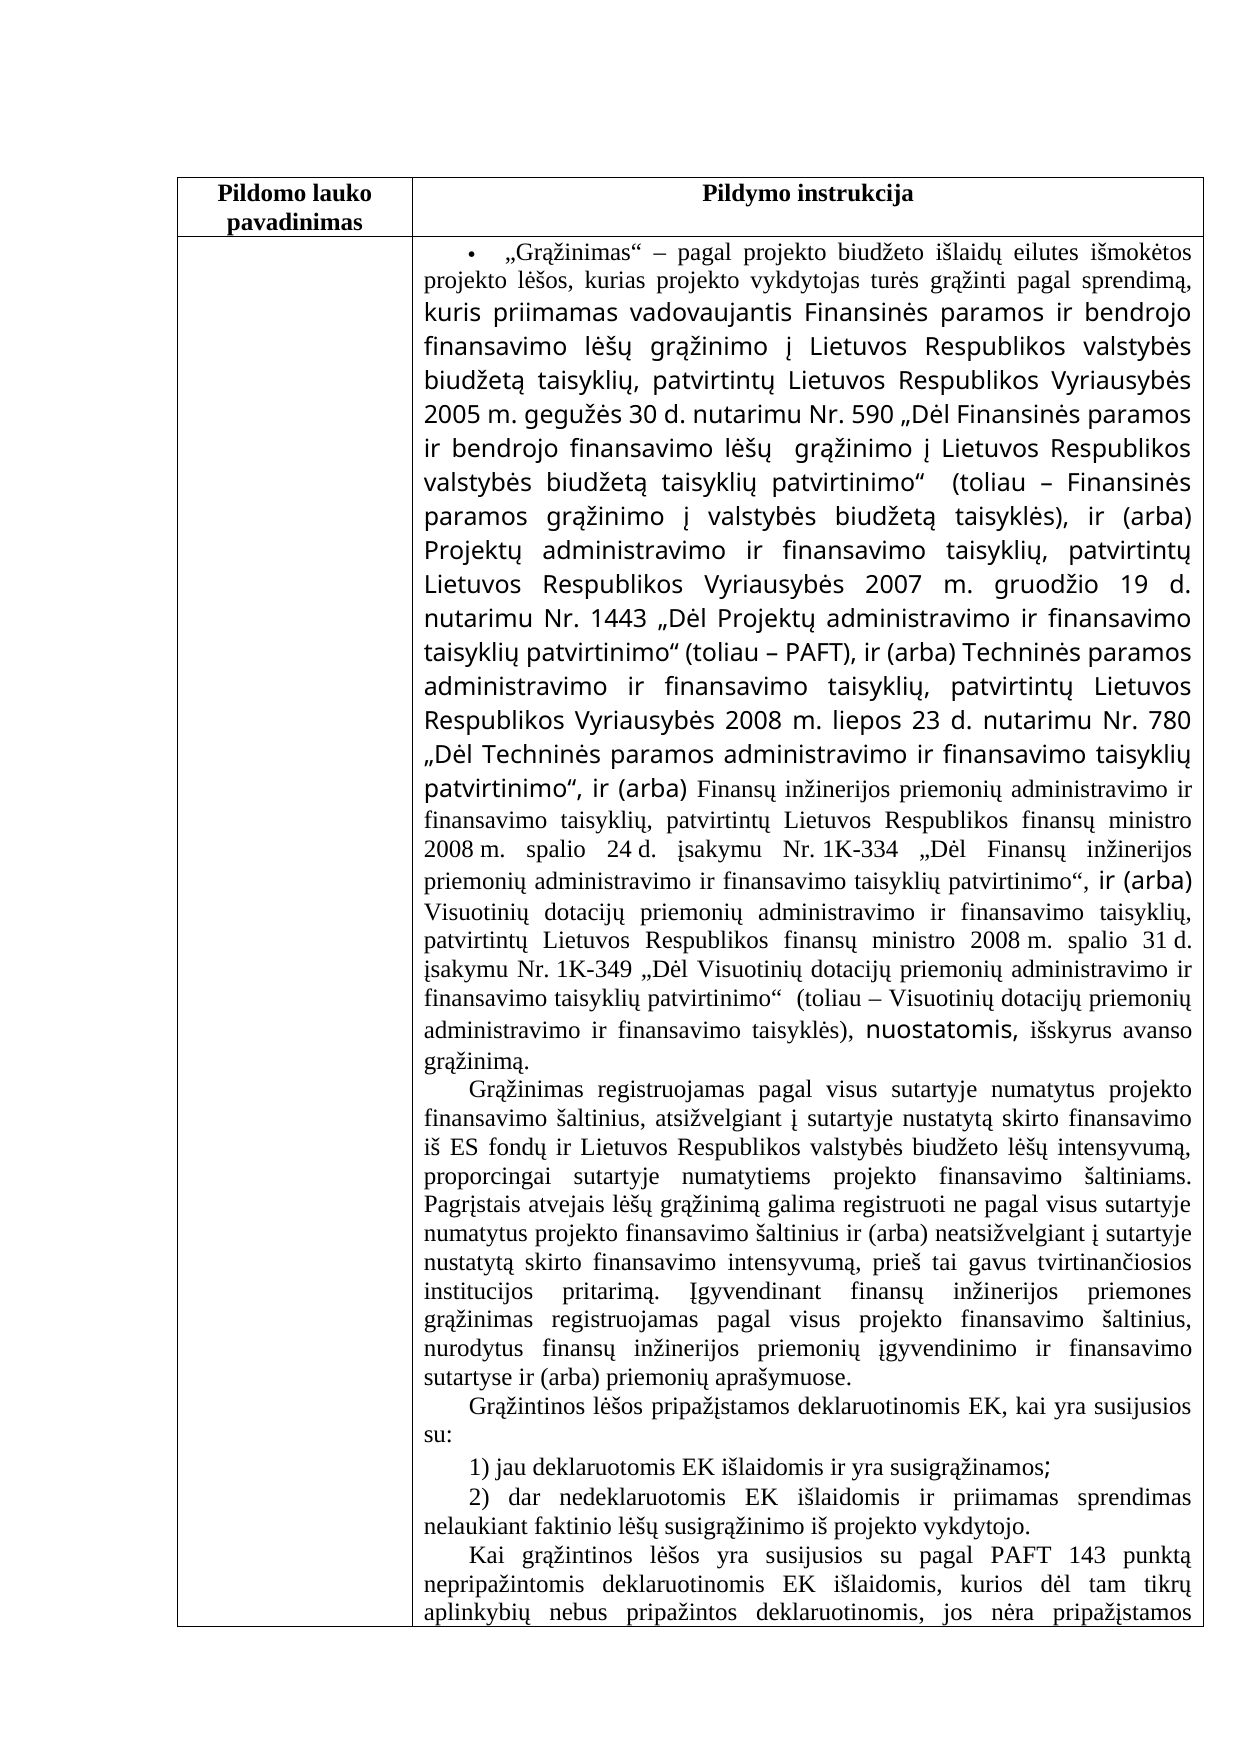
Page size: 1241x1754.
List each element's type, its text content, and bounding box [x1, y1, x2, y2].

table_header Pildomo lauko pavadinimas [178, 178, 412, 236]
table_header Pildymo instrukcija [413, 178, 1203, 236]
table_cell  „Grąžinimas“ – pagal projekto biudžeto išlaidų eilutes išmokėtos projekto lėšos, kurias projekto vykdytojas turės grąžinti pagal sprendimą, kuris priimamas vadovaujantis Finansinės paramos ir bendrojo finansavimo lėšų grąžinimo į Lietuvos Respublikos valstybės biudžetą taisyklių, patvirtintų Lietuvos Respublikos Vyriausybės 2005 m. gegužės 30 d. nutarimu Nr. 590 „Dėl Finansinės paramos ir bendrojo finansavimo lėšų grąžinimo į Lietuvos Respublikos valstybės biudžetą taisyklių patvirtinimo“ (toliau – Finansinės paramos grąžinimo į valstybės biudžetą taisyklės), ir (arba) Projektų administravimo ir finansavimo taisyklių, patvirtintų Lietuvos Respublikos Vyriausybės 2007 m. gruodžio 19 d. nutarimu Nr. 1443 „Dėl Projektų administravimo ir finansavimo taisyklių patvirtinimo“ (toliau – PAFT), ir (arba) Techninės paramos administravimo ir finansavimo taisyklių, patvirtintų Lietuvos Respublikos Vyriausybės 2008 m. liepos 23 d. nutarimu Nr. 780 „Dėl Techninės paramos administravimo ir finansavimo taisyklių patvirtinimo“, ir (arba) Finansų inžinerijos priemonių administravimo ir finansavimo taisyklių, patvirtintų Lietuvos Respublikos finansų ministro 2008 m. spalio 24 d. įsakymu Nr. 1K-334 „Dėl Finansų inžinerijos priemonių administravimo ir finansavimo taisyklių patvirtinimo“, ir (arba) Visuotinių dotacijų priemonių administravimo ir finansavimo taisyklių, patvirtintų Lietuvos Respublikos finansų ministro 2008 m. spalio 31 d. įsakymu Nr. 1K-349 „Dėl Visuotinių dotacijų priemonių administravimo ir finansavimo taisyklių patvirtinimo“ (toliau – Visuotinių dotacijų priemonių administravimo ir finansavimo taisyklės), nuostatomis, išskyrus avanso grąžinimą. Grąžinimas registruojamas pagal visus sutartyje numatytus projekto finansavimo šaltinius, atsižvelgiant į sutartyje nustatytą skirto finansavimo iš ES fondų ir Lietuvos Respublikos valstybės biudžeto lėšų intensyvumą, proporcingai sutartyje numatytiems projekto finansavimo šaltiniams. Pagrįstais atvejais lėšų grąžinimą galima registruoti ne pagal visus sutartyje numatytus projekto finansavimo šaltinius ir (arba) neatsižvelgiant į sutartyje nustatytą skirto finansavimo intensyvumą, prieš tai gavus tvirtinančiosios institucijos pritarimą. Įgyvendinant finansų inžinerijos priemones grąžinimas registruojamas pagal visus projekto finansavimo šaltinius, nurodytus finansų inžinerijos priemonių įgyvendinimo ir finansavimo sutartyse ir (arba) priemonių aprašymuose. Grąžintinos lėšos pripažįstamos deklaruotinomis EK, kai yra susijusios su: 1) jau deklaruotomis EK išlaidomis ir yra susigrąžinamos; 2) dar nedeklaruotomis EK išlaidomis ir priimamas sprendimas nelaukiant faktinio lėšų susigrąžinimo iš projekto vykdytojo. Kai grąžintinos lėšos yra susijusios su pagal PAFT 143 punktą nepripažintomis deklaruotinomis EK išlaidomis, kurios dėl tam tikrų aplinkybių nebus pripažintos deklaruotinomis, jos nėra pripažįstamos [413, 237, 1203, 1626]
table_cell [178, 237, 412, 1626]
